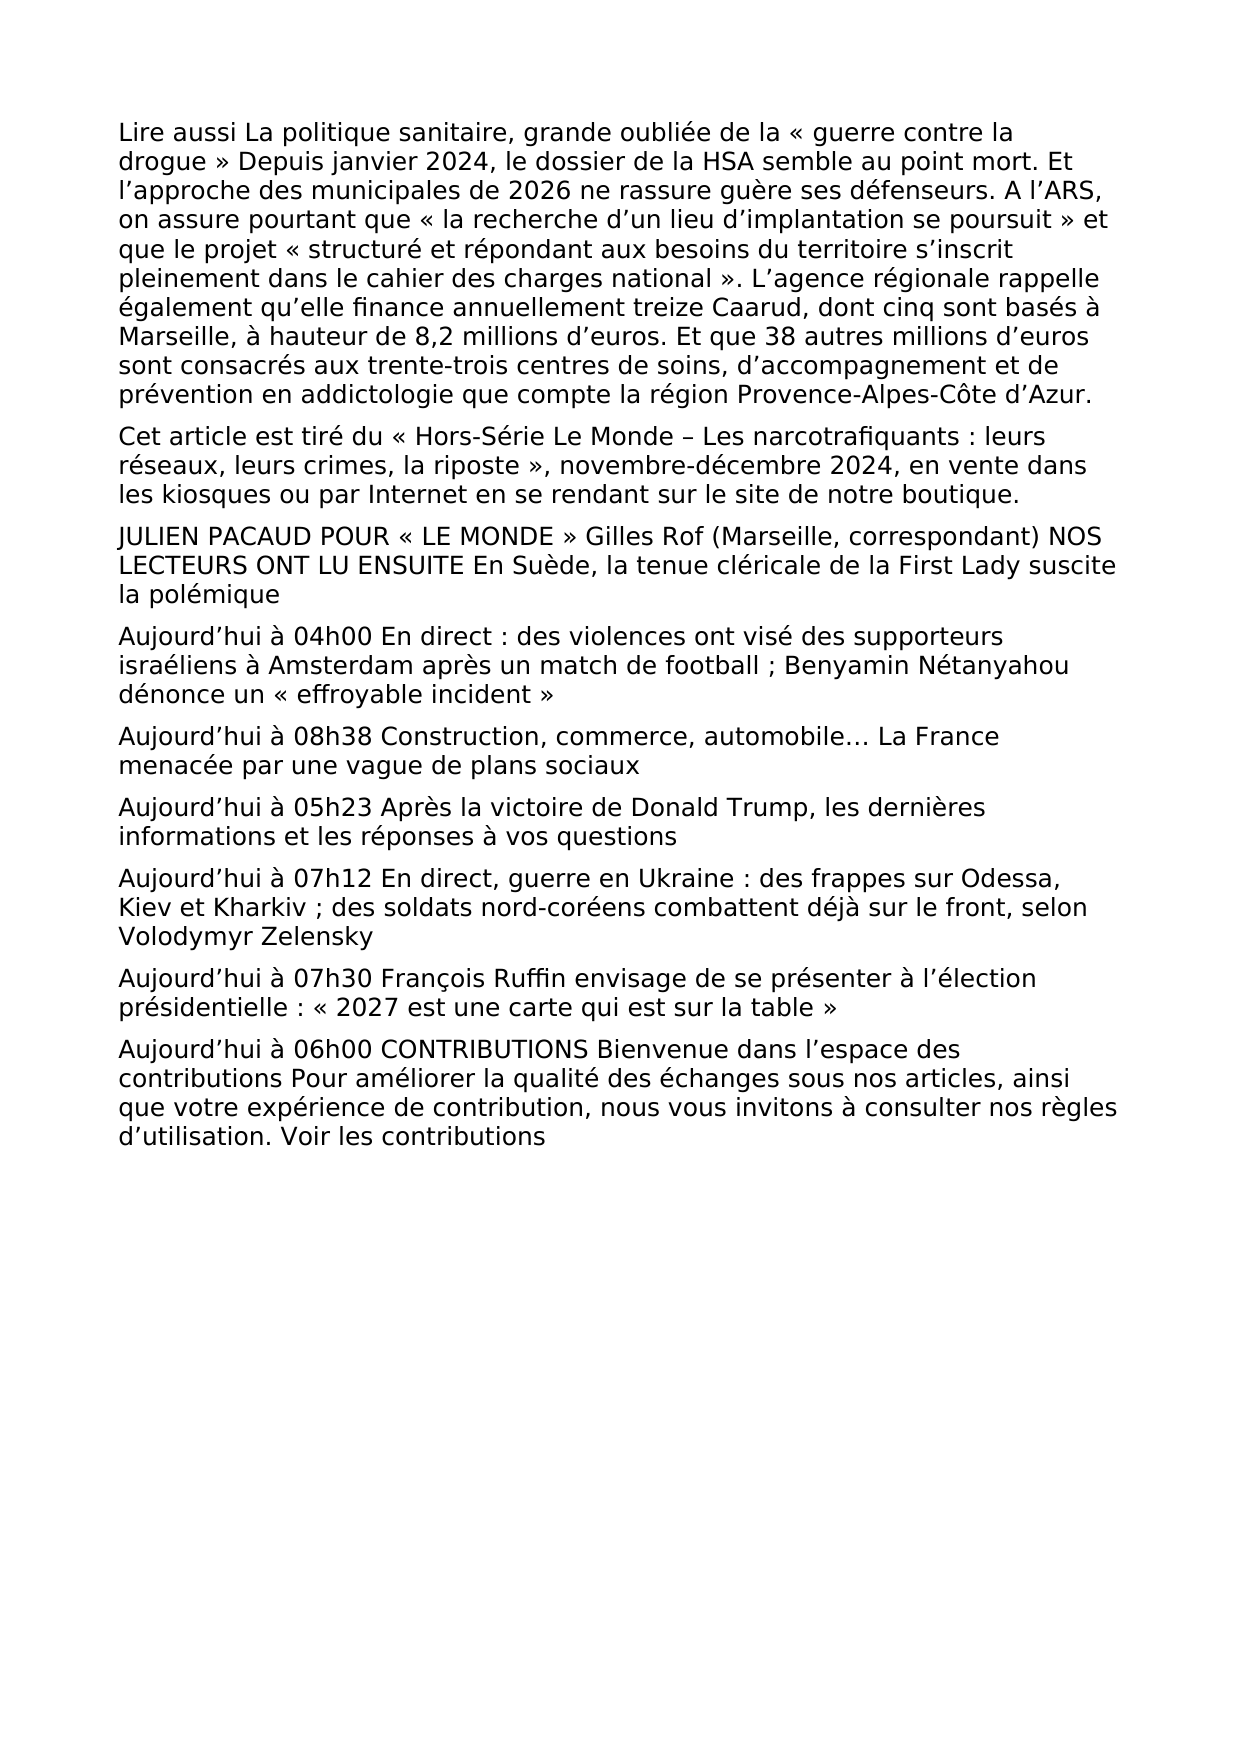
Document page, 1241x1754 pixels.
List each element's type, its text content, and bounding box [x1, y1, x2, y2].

text JULIEN PACAUD POUR « LE MONDE » Gilles Rof (Marseille, correspondant) NOS LECTEURS ONT LU ENSUITE En Suède, la tenue cléricale de la First Lady suscite la polémique [118, 522, 1122, 610]
text Aujourd’hui à 07h12 En direct, guerre en Ukraine : des frappes sur Odessa, Kiev et Kharkiv ; des soldats nord-coréens combattent déjà sur le front, selon Volodymyr Zelensky [118, 864, 1122, 951]
text Lire aussi La politique sanitaire, grande oubliée de la « guerre contre la drogue » Depuis janvier 2024, le dossier de la HSA semble au point mort. Et l’approche des municipales de 2026 ne rassure guère ses défenseurs. A l’ARS, on assure pourtant que « la recherche d’un lieu d’implantation se poursuit » et que le projet « structuré et répondant aux besoins du territoire s’inscrit pleinement dans le cahier des charges national ». L’agence régionale rappelle également qu’elle finance annuellement treize Caarud, dont cinq sont basés à Marseille, à hauteur de 8,2 millions d’euros. Et que 38 autres millions d’euros sont consacrés aux trente-trois centres de soins, d’accompagnement et de prévention en addictologie que compte la région Provence-Alpes-Côte d’Azur. [118, 118, 1122, 410]
text Aujourd’hui à 04h00 En direct : des violences ont visé des supporteurs israéliens à Amsterdam après un match de football ; Benyamin Nétanyahou dénonce un « effroyable incident » [118, 622, 1122, 710]
text Cet article est tiré du « Hors-Série Le Monde – Les narcotrafiquants : leurs réseaux, leurs crimes, la riposte », novembre-décembre 2024, en vente dans les kiosques ou par Internet en se rendant sur le site de notre boutique. [118, 422, 1122, 510]
text Aujourd’hui à 07h30 François Ruffin envisage de se présenter à l’élection présidentielle : « 2027 est une carte qui est sur la table » [118, 964, 1122, 1022]
text Aujourd’hui à 05h23 Après la victoire de Donald Trump, les dernières informations et les réponses à vos questions [118, 793, 1122, 851]
text Aujourd’hui à 08h38 Construction, commerce, automobile… La France menacée par une vague de plans sociaux [118, 722, 1122, 781]
text Aujourd’hui à 06h00 CONTRIBUTIONS Bienvenue dans l’espace des contributions Pour améliorer la qualité des échanges sous nos articles, ainsi que votre expérience de contribution, nous vous invitons à consulter nos règles d’utilisation. Voir les contributions [118, 1035, 1122, 1151]
